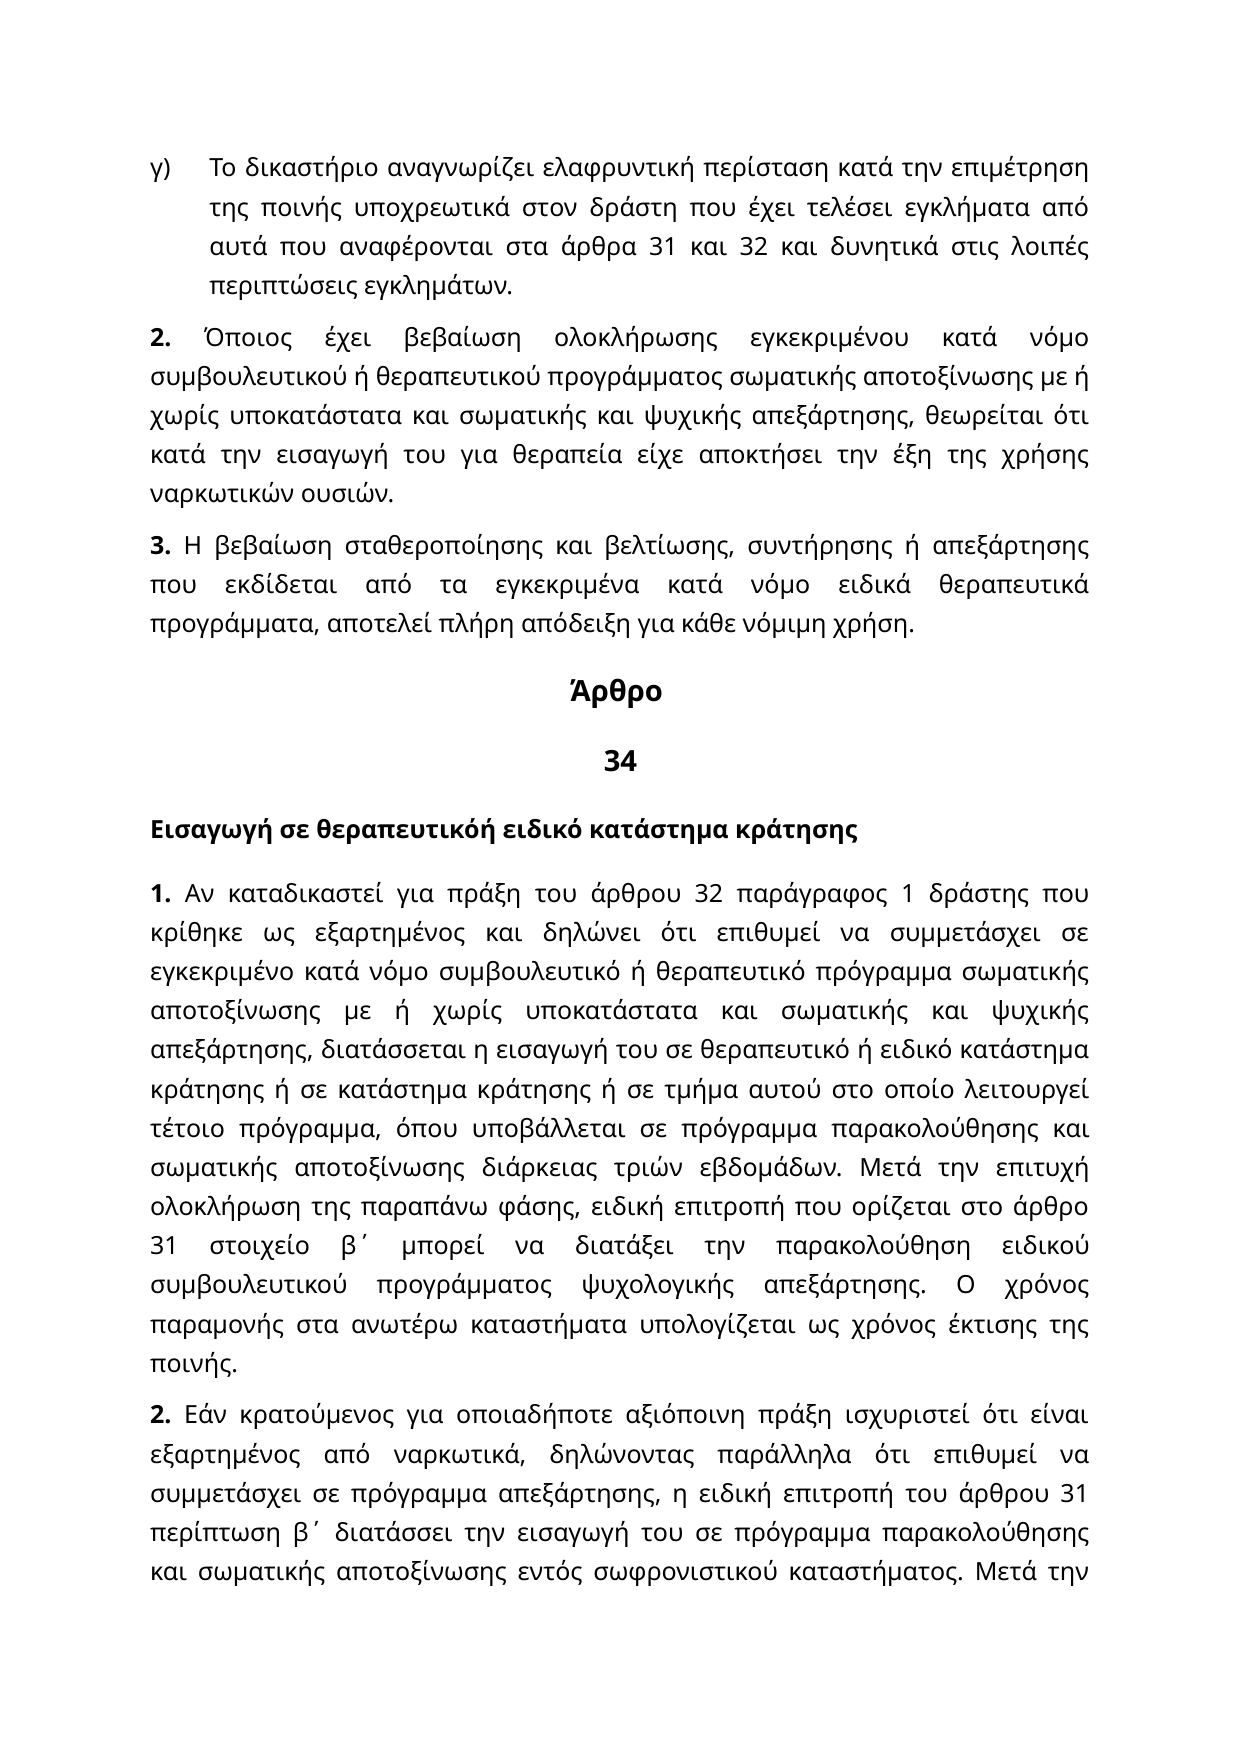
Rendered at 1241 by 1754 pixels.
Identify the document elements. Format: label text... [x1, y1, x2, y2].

text 2. Εάν κρατούμενος για οποιαδήποτε αξιόποινη πράξη ισχυριστεί ότι είναι εξαρτημένος από ναρκωτικά, δηλώνοντας παράλληλα ότι επιθυμεί να συμμετάσχει σε πρόγραμμα απεξάρτησης, η ειδική επιτροπή του άρθρου 31 περίπτωση β΄ διατάσσει την εισαγωγή του σε πρόγραμμα παρακολούθησης και σωματικής αποτοξίνωσης εντός σωφρονιστικού καταστήματος. Μετά την [150, 1397, 1090, 1588]
text 3. Η βεβαίωση σταθεροποίησης και βελτίωσης, συντήρησης ή απεξάρτησης που εκδίδεται από τα εγκεκριμένα κατά νόμο ειδικά θεραπευτικά προγράμματα, αποτελεί πλήρη απόδειξη για κάθε νόμιμη χρήση. [150, 527, 1090, 640]
subtitle 34 [150, 741, 1090, 780]
list γ) Το δικαστήριο αναγνωρίζει ελαφρυντική περίσταση κατά την επιμέτρηση της ποινής υποχρεωτικά στον δράστη που έχει τελέσει εγκλήματα από αυτά που αναφέρονται στα άρθρα 31 και 32 και δυνητικά στις λοιπές περιπτώσεις εγκλημάτων. [150, 150, 1090, 302]
subtitle Άρθρο [150, 670, 1090, 710]
text 2. Όποιος έχει βεβαίωση ολοκλήρωσης εγκεκριμένου κατά νόμο συμβουλευτικού ή θεραπευτικού προγράμματος σωματικής αποτοξίνωσης με ή χωρίς υποκατάστατα και σωματικής και ψυχικής απεξάρτησης, θεωρείται ότι κατά την εισαγωγή του για θεραπεία είχε αποκτήσει την έξη της χρήσης ναρκωτικών ουσιών. [150, 319, 1090, 510]
text 1. Αν καταδικαστεί για πράξη του άρθρου 32 παράγραφος 1 δράστης που κρίθηκε ως εξαρτημένος και δηλώνει ότι επιθυμεί να συμμετάσχει σε εγκεκριμένο κατά νόμο συμβουλευτικό ή θεραπευτικό πρόγραμμα σωματικής αποτοξίνωσης με ή χωρίς υποκατάστατα και σωματικής και ψυχικής απεξάρτησης, διατάσσεται η εισαγωγή του σε θεραπευτικό ή ειδικό κατάστημα κράτησης ή σε κατάστημα κράτησης ή σε τμήμα αυτού στο οποίο λειτουργεί τέτοιο πρόγραμμα, όπου υποβάλλεται σε πρόγραμμα παρακολούθησης και σωματικής αποτοξίνωσης διάρκειας τριών εβδομάδων. Μετά την επιτυχή ολοκλήρωση της παραπάνω φάσης, ειδική επιτροπή που ορίζεται στο άρθρο 31 στοιχείο β΄ μπορεί να διατάξει την παρακολούθηση ειδικού συμβουλευτικού προγράμματος ψυχολογικής απεξάρτησης. Ο χρόνος παραμονής στα ανωτέρω καταστήματα υπολογίζεται ως χρόνος έκτισης της ποινής. [150, 875, 1090, 1379]
text Εισαγωγή σε θεραπευτικόή ειδικό κατάστημα κράτησης [150, 811, 1090, 845]
